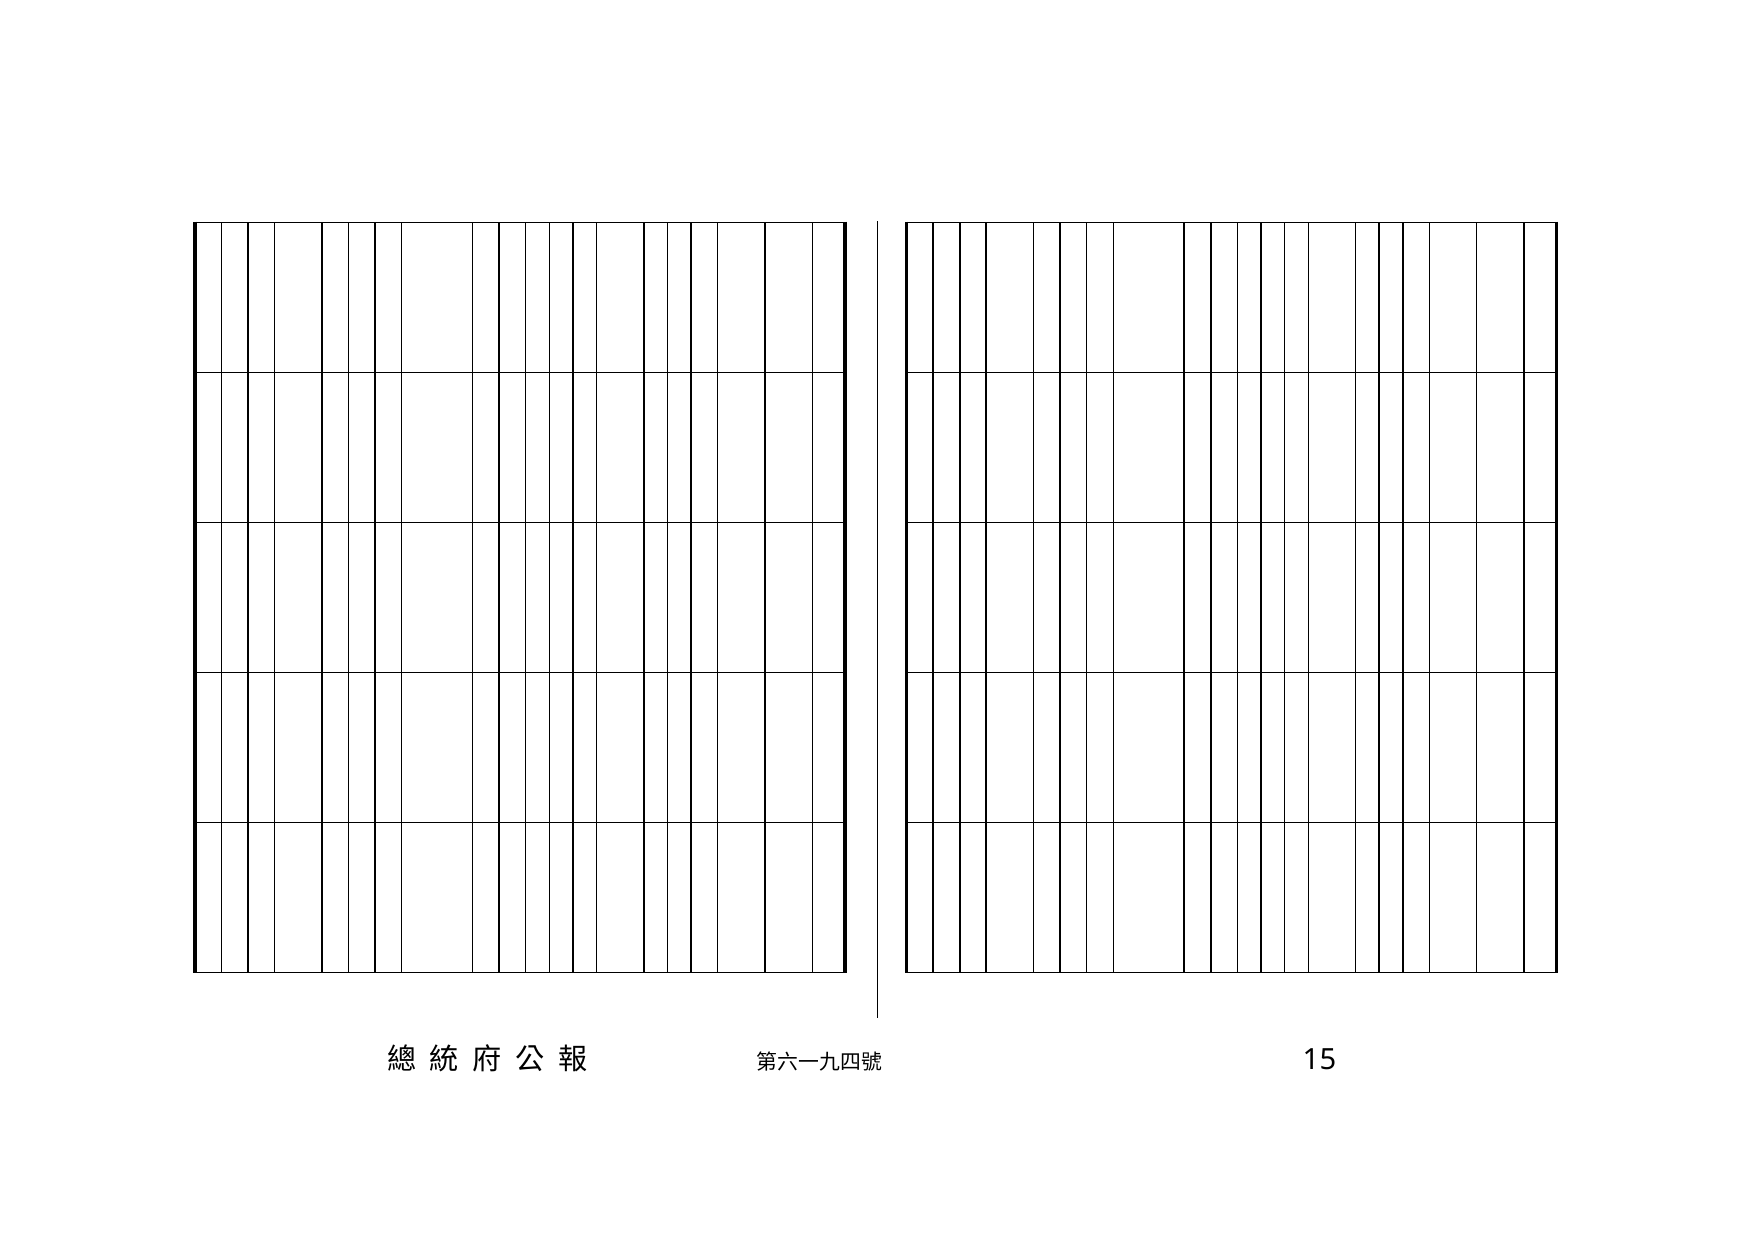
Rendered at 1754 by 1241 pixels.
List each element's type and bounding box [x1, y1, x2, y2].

table_cell [597, 373, 620, 522]
table_cell [1525, 523, 1555, 672]
table_cell [500, 373, 525, 522]
table_cell [249, 673, 274, 822]
table_cell [473, 673, 498, 822]
table_cell [376, 673, 401, 822]
table_cell [645, 673, 667, 822]
table_cell [1061, 223, 1086, 372]
table_cell [1356, 673, 1378, 822]
table_cell [1477, 673, 1500, 822]
table_cell [449, 223, 472, 372]
table_cell [1137, 673, 1161, 822]
table_cell [1500, 523, 1523, 672]
table_cell [1061, 823, 1086, 972]
table_cell [1477, 823, 1500, 972]
table_cell [1034, 373, 1059, 522]
table_cell [987, 223, 1010, 372]
table_cell [1404, 373, 1429, 522]
table_cell [620, 373, 643, 522]
table_cell [1087, 823, 1113, 972]
table_cell [500, 823, 525, 972]
table_cell [574, 373, 596, 522]
table_cell [1525, 223, 1555, 372]
table_cell [574, 823, 596, 972]
table_cell [1356, 373, 1378, 522]
table_cell [766, 673, 789, 822]
table_cell [1212, 373, 1237, 522]
table_cell [1087, 673, 1113, 822]
table_cell [298, 673, 321, 822]
table_cell [1309, 373, 1332, 522]
table_cell [1010, 673, 1033, 822]
table_cell [402, 523, 425, 672]
table_cell [1185, 673, 1210, 822]
table_cell [1262, 823, 1284, 972]
table_cell [1161, 823, 1183, 972]
table_cell [526, 523, 549, 672]
table_cell [620, 523, 643, 672]
table_cell [1034, 223, 1059, 372]
table_cell [1453, 373, 1476, 522]
table_cell [1309, 223, 1332, 372]
table_cell [349, 523, 374, 672]
table_cell [323, 823, 348, 972]
table_cell [275, 673, 298, 822]
table_cell [813, 673, 843, 822]
table_cell [668, 673, 690, 822]
table_cell [741, 373, 764, 522]
table_cell [197, 223, 221, 372]
table_cell [1525, 373, 1555, 522]
table_cell [961, 373, 985, 522]
table_cell [789, 673, 812, 822]
table_cell [1185, 523, 1210, 672]
table_cell [1010, 823, 1033, 972]
table_cell [813, 373, 843, 522]
table_cell [1061, 673, 1086, 822]
table_cell [197, 673, 221, 822]
table_cell [1477, 223, 1500, 372]
table_cell [620, 673, 643, 822]
table_cell [789, 223, 812, 372]
table_cell [473, 823, 498, 972]
table_cell [275, 223, 298, 372]
table_cell [1034, 673, 1059, 822]
table_cell [1137, 823, 1161, 972]
table_cell [376, 223, 401, 372]
table_cell [1332, 673, 1355, 822]
table_cell [597, 523, 620, 672]
table_cell [1061, 373, 1086, 522]
table_cell [934, 373, 959, 522]
table_cell [1238, 523, 1260, 672]
table_cell [1212, 823, 1237, 972]
table_cell [1500, 823, 1523, 972]
table_cell [1161, 673, 1183, 822]
table_cell [323, 223, 348, 372]
table_cell [298, 223, 321, 372]
table_cell [249, 223, 274, 372]
table_cell [1356, 823, 1378, 972]
table_cell [1185, 373, 1210, 522]
table_cell [1262, 373, 1284, 522]
table_cell [1087, 523, 1113, 672]
table_cell [1285, 823, 1308, 972]
table_cell [741, 673, 764, 822]
table_cell [323, 673, 348, 822]
table_cell [766, 823, 789, 972]
table_cell [1010, 373, 1033, 522]
table_cell [402, 823, 425, 972]
table_cell [1114, 223, 1137, 372]
table_cell [449, 523, 472, 672]
table_cell [908, 523, 932, 672]
table_cell [1404, 823, 1429, 972]
table_cell [1309, 673, 1332, 822]
table_cell [1332, 523, 1355, 672]
table_cell [1034, 823, 1059, 972]
table_cell [500, 523, 525, 672]
table_cell [349, 223, 374, 372]
table_cell [1404, 523, 1429, 672]
table_cell [1238, 673, 1260, 822]
table_cell [1309, 823, 1332, 972]
table_cell [1430, 373, 1453, 522]
table_cell [692, 823, 717, 972]
table_cell [500, 673, 525, 822]
table_cell [473, 223, 498, 372]
table_cell [813, 523, 843, 672]
table_cell [718, 523, 741, 672]
table_cell [1453, 823, 1476, 972]
table_cell [961, 223, 985, 372]
table_cell [718, 673, 741, 822]
table_cell [597, 673, 620, 822]
table_cell [1137, 223, 1161, 372]
table_cell [376, 523, 401, 672]
table_cell [1525, 823, 1555, 972]
table_cell [1137, 523, 1161, 672]
table_cell [1185, 223, 1210, 372]
table_cell [718, 223, 741, 372]
table_cell [961, 823, 985, 972]
table_cell [1380, 223, 1402, 372]
table_cell [1404, 223, 1429, 372]
table_cell [668, 523, 690, 672]
table_cell [908, 373, 932, 522]
table_cell [298, 823, 321, 972]
table_cell [692, 673, 717, 822]
table_cell [1453, 673, 1476, 822]
table_cell [1285, 373, 1308, 522]
table_cell [197, 823, 221, 972]
table_cell [526, 673, 549, 822]
table_cell [349, 673, 374, 822]
table_cell [249, 373, 274, 522]
table_cell [550, 373, 572, 522]
table_cell [1262, 223, 1284, 372]
table_cell [349, 823, 374, 972]
table_cell [526, 223, 549, 372]
table_cell [741, 223, 764, 372]
table_cell [1500, 673, 1523, 822]
table_cell [1238, 823, 1260, 972]
table_cell [402, 373, 425, 522]
table_cell [766, 223, 789, 372]
table_cell [789, 523, 812, 672]
table_cell [1430, 523, 1453, 672]
table_cell [1332, 823, 1355, 972]
table_cell [550, 523, 572, 672]
table_cell [1477, 373, 1500, 522]
table_cell [1137, 373, 1161, 522]
table_cell [718, 823, 741, 972]
table_cell [1356, 223, 1378, 372]
table_cell [1161, 523, 1183, 672]
table_cell [1380, 823, 1402, 972]
table_cell [1161, 373, 1183, 522]
table_cell [449, 373, 472, 522]
table_cell [597, 223, 620, 372]
table_cell [961, 523, 985, 672]
table_cell [574, 223, 596, 372]
table_cell [425, 823, 449, 972]
table_cell [908, 223, 932, 372]
table_cell [645, 523, 667, 672]
table_cell [645, 823, 667, 972]
table_cell [1309, 523, 1332, 672]
table_cell [574, 523, 596, 672]
table_cell [275, 373, 298, 522]
table_cell [987, 373, 1010, 522]
table_cell [1453, 223, 1476, 372]
table_cell [1430, 823, 1453, 972]
table_cell [1212, 673, 1237, 822]
table_cell [402, 223, 425, 372]
table_cell [1238, 223, 1260, 372]
table_cell [1238, 373, 1260, 522]
table_cell [961, 673, 985, 822]
table_cell [741, 823, 764, 972]
table_cell [197, 523, 221, 672]
table_cell [1061, 523, 1086, 672]
table_cell [934, 523, 959, 672]
table_cell [1010, 223, 1033, 372]
table_cell [1262, 673, 1284, 822]
table_cell [425, 223, 449, 372]
table_cell [813, 223, 843, 372]
table_cell [1332, 223, 1355, 372]
table_cell [620, 823, 643, 972]
table_cell [1356, 523, 1378, 672]
table_cell [741, 523, 764, 672]
table_cell [789, 373, 812, 522]
table_cell [275, 523, 298, 672]
table_cell [1087, 223, 1113, 372]
table_cell [934, 673, 959, 822]
table_cell [813, 823, 843, 972]
table_cell [1380, 673, 1402, 822]
table_cell [222, 523, 247, 672]
table_cell [1285, 223, 1308, 372]
table_cell [645, 373, 667, 522]
table_cell [1404, 673, 1429, 822]
table_cell [597, 823, 620, 972]
table_cell [1285, 523, 1308, 672]
table_cell [425, 523, 449, 672]
table_cell [1262, 523, 1284, 672]
table_cell [668, 373, 690, 522]
table_cell [934, 223, 959, 372]
table_cell [1380, 373, 1402, 522]
table_cell [1185, 823, 1210, 972]
table_cell [298, 523, 321, 672]
table_cell [425, 673, 449, 822]
table_cell [222, 823, 247, 972]
table_cell [1380, 523, 1402, 672]
table_cell [1010, 523, 1033, 672]
table_cell [473, 523, 498, 672]
table_cell [987, 673, 1010, 822]
table_cell [668, 223, 690, 372]
table_cell [402, 673, 425, 822]
table_cell [323, 373, 348, 522]
table_cell [908, 673, 932, 822]
table_cell [1477, 523, 1500, 672]
table_cell [425, 373, 449, 522]
table_cell [1161, 223, 1183, 372]
table_cell [1525, 673, 1555, 822]
table_cell [1034, 523, 1059, 672]
table_cell [692, 223, 717, 372]
table_cell [222, 673, 247, 822]
table_cell [1332, 373, 1355, 522]
table_cell [1500, 223, 1523, 372]
table_cell [1114, 523, 1137, 672]
table_cell [1500, 373, 1523, 522]
table_cell [908, 823, 932, 972]
table_cell [249, 523, 274, 672]
table_cell [987, 823, 1010, 972]
table_cell [449, 673, 472, 822]
table_cell [1285, 673, 1308, 822]
table_cell [222, 373, 247, 522]
table_cell [934, 823, 959, 972]
table_cell [526, 373, 549, 522]
table_cell [1114, 373, 1137, 522]
table_cell [449, 823, 472, 972]
table_cell [550, 223, 572, 372]
table_cell [376, 373, 401, 522]
table_cell [668, 823, 690, 972]
table_cell [500, 223, 525, 372]
table_cell [692, 373, 717, 522]
table_cell [323, 523, 348, 672]
table_cell [1114, 823, 1137, 972]
table_cell [766, 523, 789, 672]
table_cell [766, 373, 789, 522]
table_cell [718, 373, 741, 522]
table_cell [987, 523, 1010, 672]
table_cell [789, 823, 812, 972]
table_cell [376, 823, 401, 972]
table_cell [550, 823, 572, 972]
table_cell [249, 823, 274, 972]
table_cell [1430, 223, 1453, 372]
table_cell [298, 373, 321, 522]
table_cell [275, 823, 298, 972]
table_cell [620, 223, 643, 372]
table_cell [692, 523, 717, 672]
table_cell [1087, 373, 1113, 522]
table_cell [349, 373, 374, 522]
table_cell [222, 223, 247, 372]
table_cell [1212, 523, 1237, 672]
table_cell [1114, 673, 1137, 822]
table_cell [1212, 223, 1237, 372]
table_cell [550, 673, 572, 822]
table_cell [645, 223, 667, 372]
table_cell [574, 673, 596, 822]
table_cell [526, 823, 549, 972]
table_cell [197, 373, 221, 522]
table_cell [1430, 673, 1453, 822]
table_cell [1453, 523, 1476, 672]
table_cell [473, 373, 498, 522]
